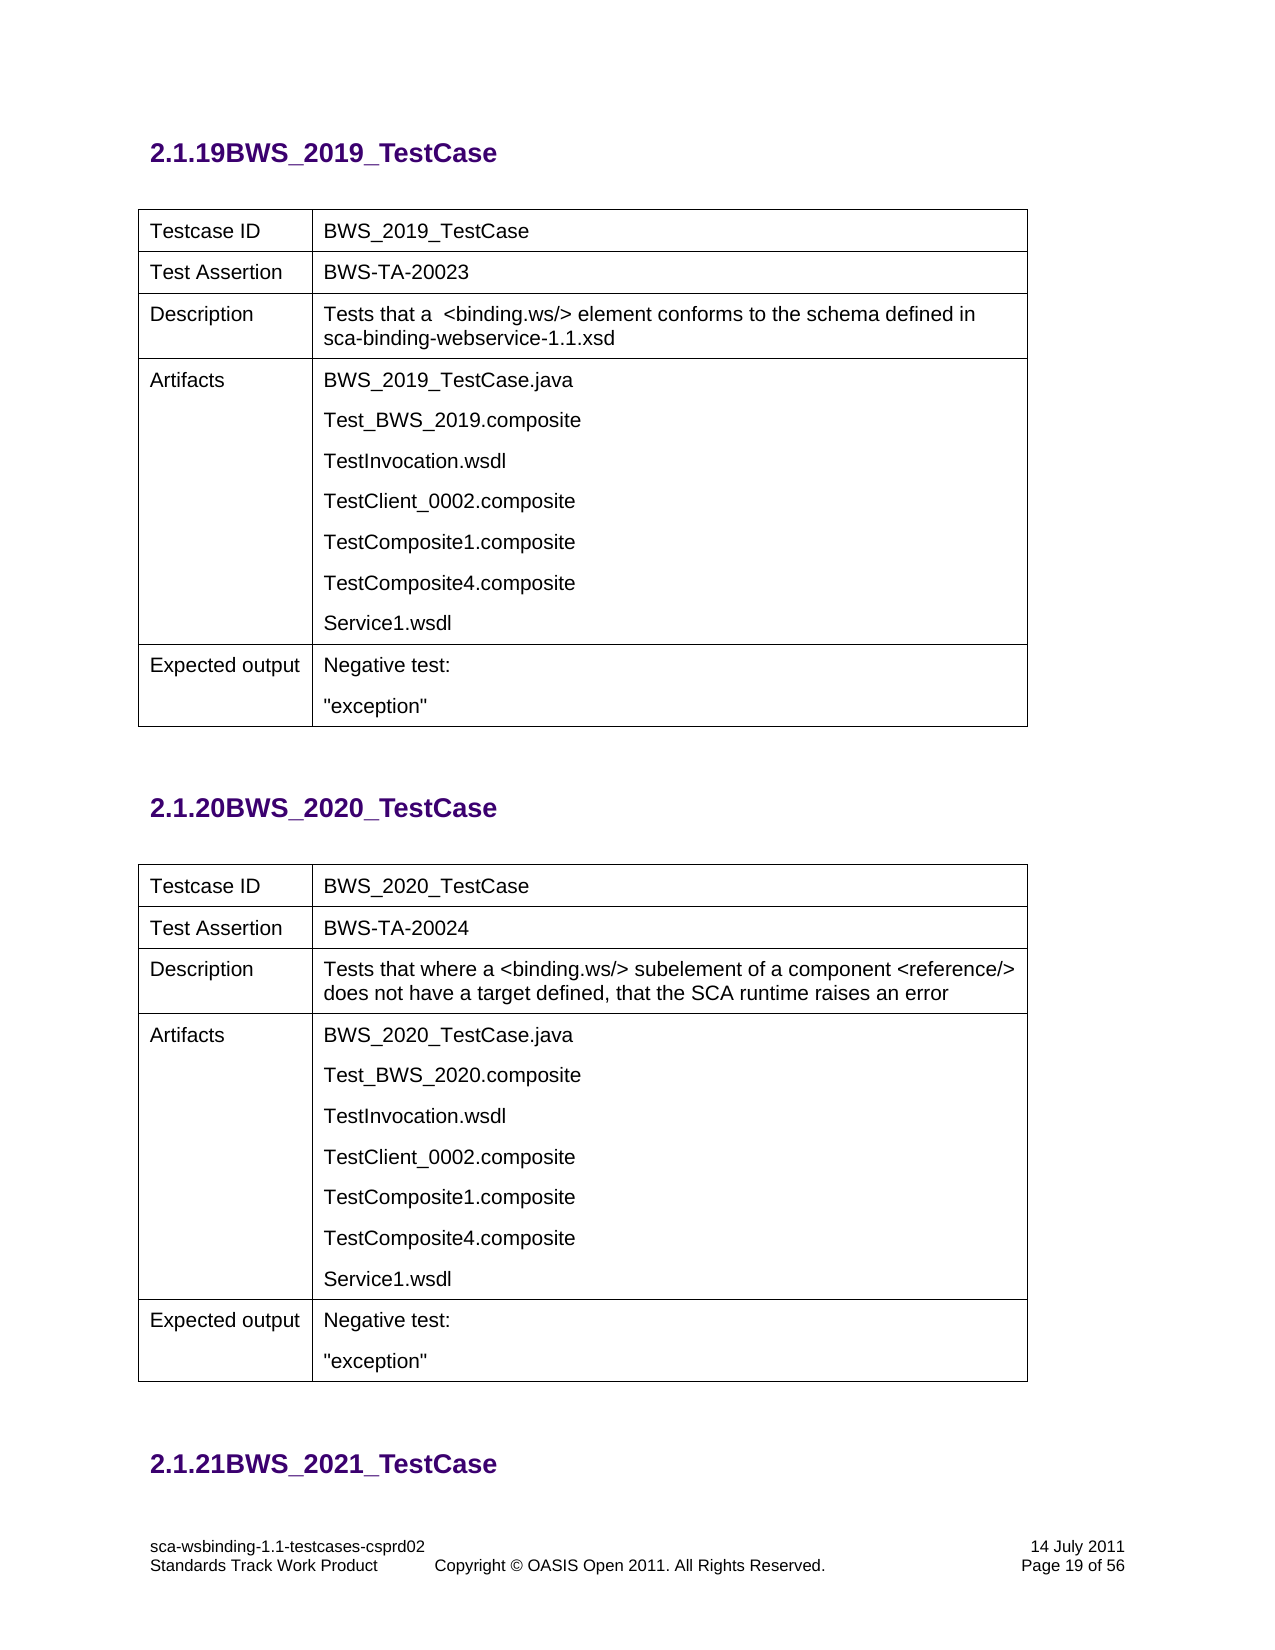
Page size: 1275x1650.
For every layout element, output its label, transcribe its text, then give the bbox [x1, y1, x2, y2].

subtitle BWS_2019_TestCase [150, 137, 1125, 168]
table_cell BWS-TA-20024 [313, 907, 1027, 948]
subtitle BWS_2021_TestCase [150, 1448, 1125, 1479]
table_cell BWS-TA-20023 [313, 252, 1027, 292]
subtitle BWS_2020_TestCase [150, 792, 1125, 824]
table_cell BWS_2020_TestCase.java Test_BWS_2020.composite TestInvocation.wsdl TestClient_0002.composite TestComposite1.composite TestComposite4.composite Service1.wsdl [313, 1014, 1027, 1299]
table_cell Tests that a <binding.ws/> element conforms to the schema defined in sca-binding-webservice-1.1.xsd [313, 294, 1027, 358]
table_cell Artifacts [139, 1014, 312, 1299]
table_cell Description [139, 949, 312, 1013]
table_cell Description [139, 294, 312, 358]
table_header BWS_2020_TestCase [313, 865, 1027, 906]
table_cell Expected output [139, 645, 312, 726]
table_header BWS_2019_TestCase [313, 210, 1027, 251]
table_cell Tests that where a <binding.ws/> subelement of a component <reference/> does not have a target defined, that the SCA runtime raises an error [313, 949, 1027, 1013]
table_header Testcase ID [139, 210, 312, 251]
table_cell Test Assertion [139, 907, 312, 948]
table_cell Negative test: "exception" [313, 645, 1027, 726]
table_cell Expected output [139, 1300, 312, 1381]
table_cell Test Assertion [139, 252, 312, 292]
table_cell Negative test: "exception" [313, 1300, 1027, 1381]
table_cell BWS_2019_TestCase.java Test_BWS_2019.composite TestInvocation.wsdl TestClient_0002.composite TestComposite1.composite TestComposite4.composite Service1.wsdl [313, 359, 1027, 643]
table_header Testcase ID [139, 865, 312, 906]
table_cell Artifacts [139, 359, 312, 643]
